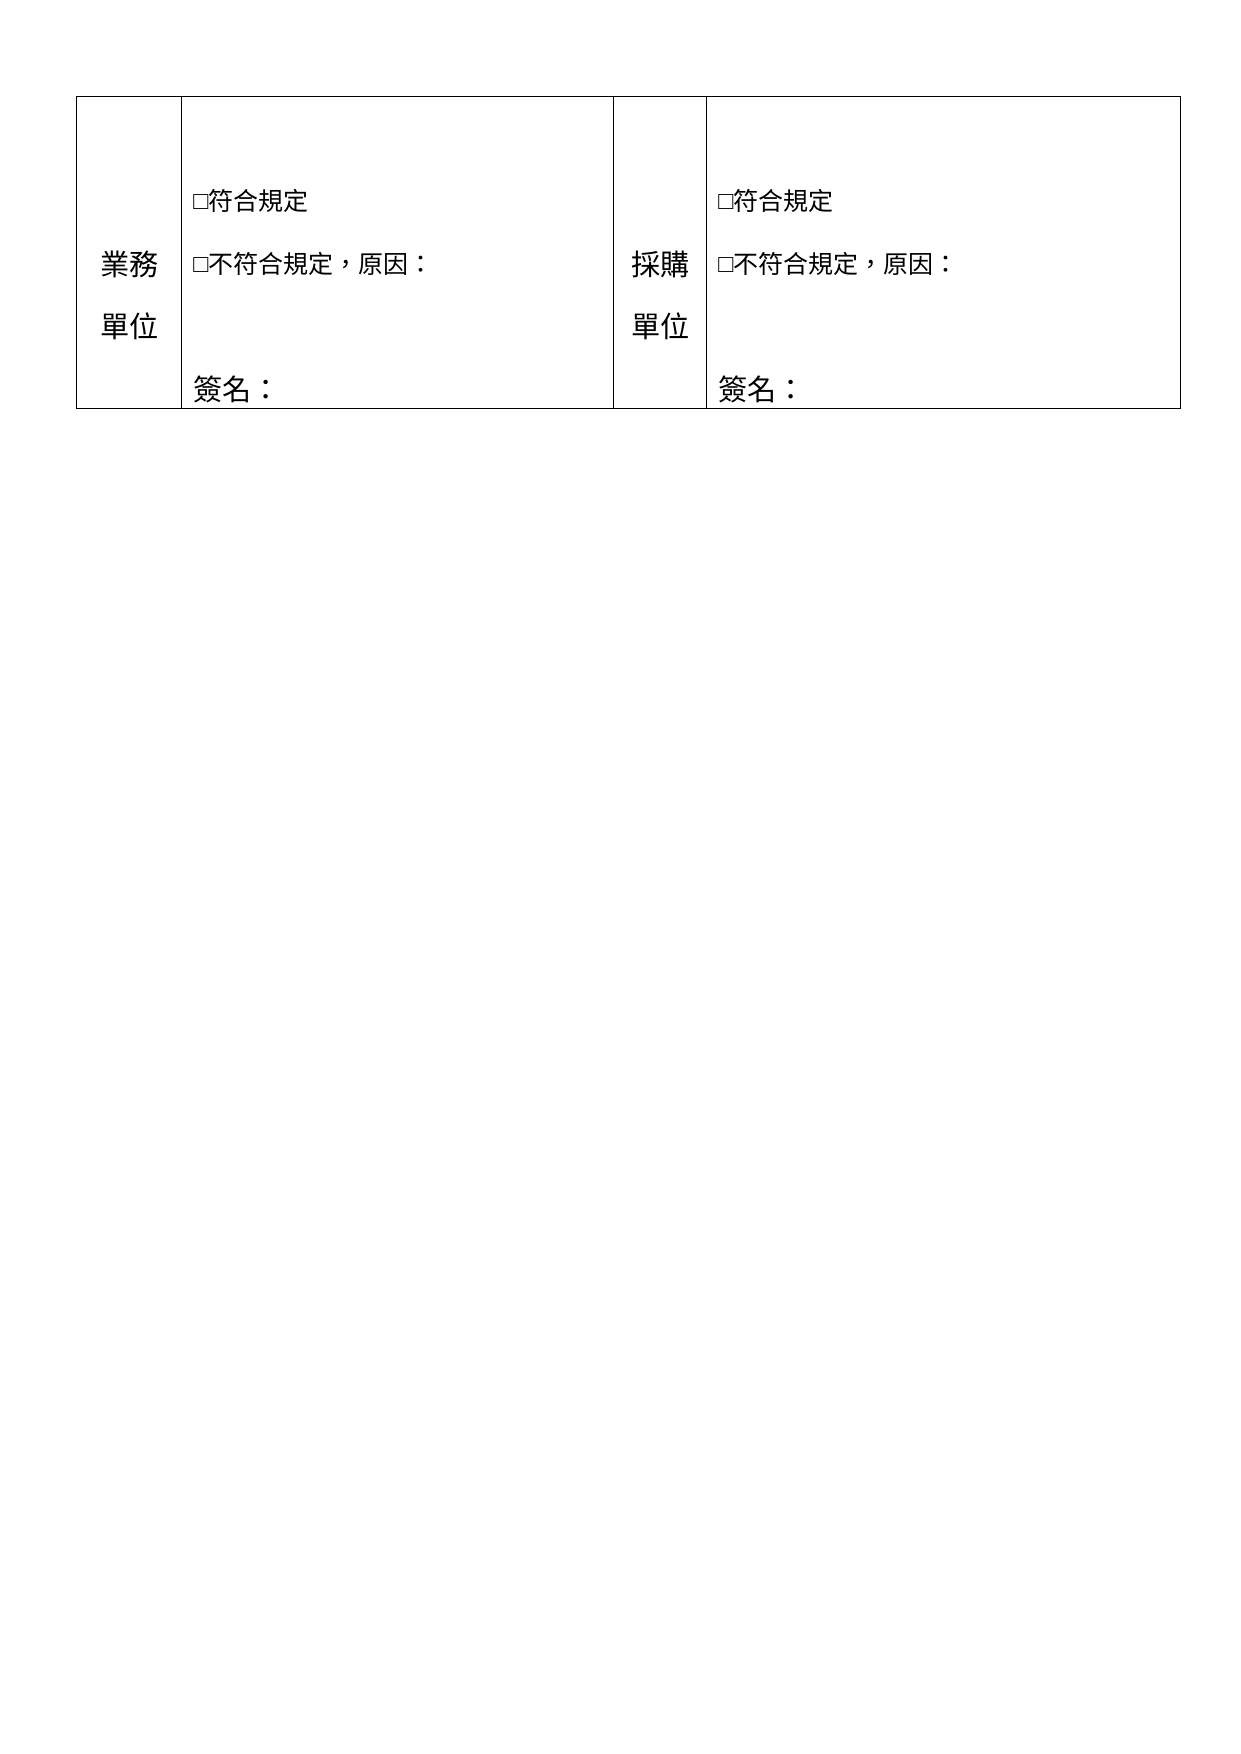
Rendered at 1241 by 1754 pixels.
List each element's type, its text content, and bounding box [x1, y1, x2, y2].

table_cell □符合規定 □不符合規定，原因： 簽名： [707, 97, 1180, 408]
table_cell 業務單位 [77, 97, 181, 408]
table_cell 採購單位 [614, 97, 706, 408]
table_cell □符合規定 □不符合規定，原因： 簽名： [182, 97, 613, 408]
